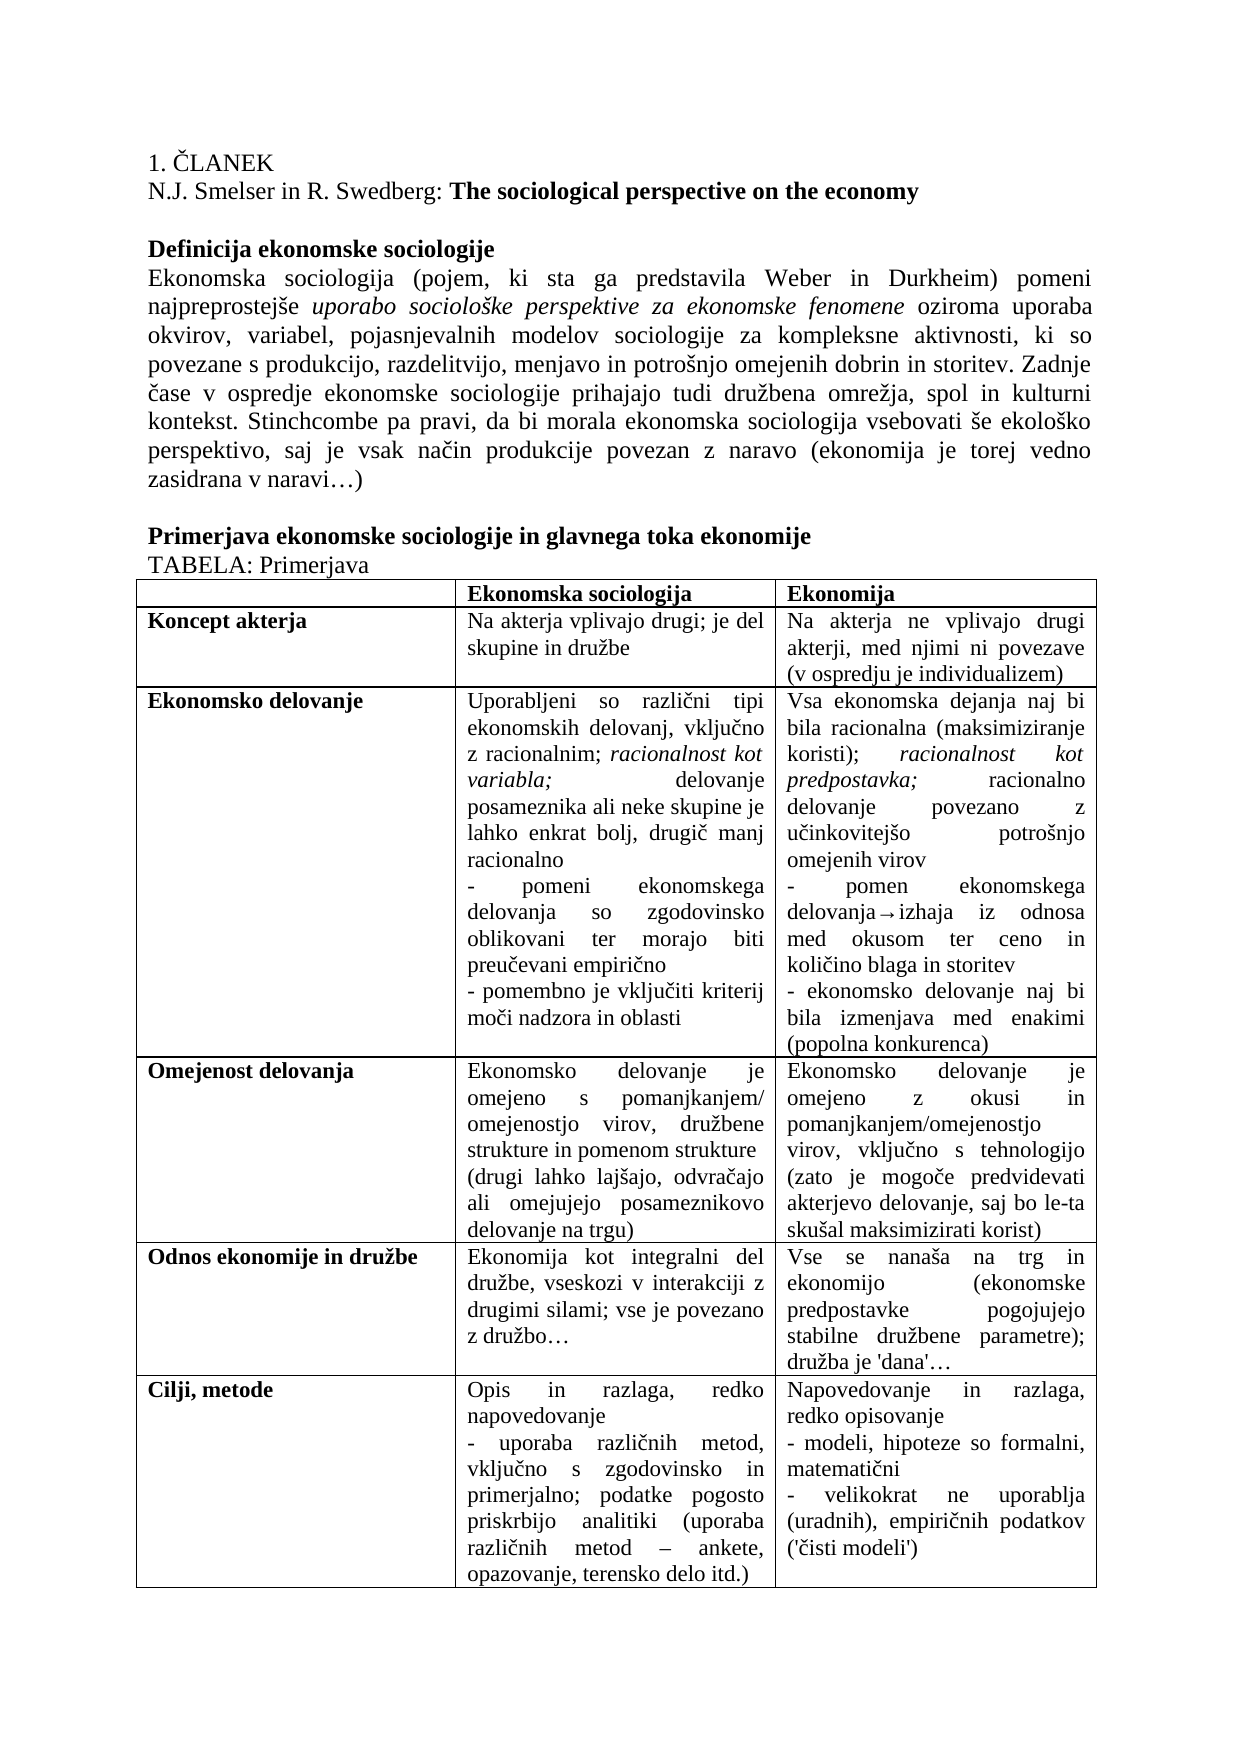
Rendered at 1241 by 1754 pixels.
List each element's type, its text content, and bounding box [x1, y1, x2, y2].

table_cell Odnos ekonomije in družbe [137, 1243, 455, 1375]
text 1. ČLANEK [148, 148, 1092, 176]
table_cell Cilji, metode [137, 1376, 455, 1587]
text N.J. Smelser in R. Swedberg: The sociological perspective on the economy [148, 176, 1092, 205]
table_header [137, 580, 455, 606]
text Primerjava ekonomske sociologije in glavnega toka ekonomije [148, 521, 1092, 550]
table_cell Koncept akterja [137, 608, 455, 686]
table_cell Na akterja vplivajo drugi; je del skupine in družbe [456, 608, 775, 686]
text Ekonomska sociologija (pojem, ki sta ga predstavila Weber in Durkheim) pomeni najpreprostejše uporabo sociološke perspektive za ekonomske fenomene oziroma uporaba okvirov, variabel, pojasnjevalnih modelov sociologije za kompleksne aktivnosti, ki so povezane s produkcijo, razdelitvijo, menjavo in potrošnjo omejenih dobrin in storitev. Zadnje čase v ospredje ekonomske sociologije prihajajo tudi družbena omrežja, spol in kulturni kontekst. Stinchcombe pa pravi, da bi morala ekonomska sociologija vsebovati še ekološko perspektivo, saj je vsak način produkcije povezan z naravo (ekonomija je torej vedno zasidrana v naravi…) [148, 263, 1092, 493]
table_header Ekonomska sociologija [456, 580, 775, 606]
table_cell Na akterja ne vplivajo drugi akterji, med njimi ni povezave (v ospredju je individualizem) [776, 608, 1096, 686]
table_cell Ekonomsko delovanje [137, 688, 455, 1056]
table_cell Ekonomsko delovanje je omejeno z okusi in pomanjkanjem/omejenostjo virov, vključno s tehnologijo (zato je mogoče predvidevati akterjevo delovanje, saj bo le-ta skušal maksimizirati korist) [776, 1058, 1096, 1242]
table_cell Vse se nanaša na trg in ekonomijo (ekonomske predpostavke pogojujejo stabilne družbene parametre); družba je 'dana'… [776, 1243, 1096, 1375]
table_cell Omejenost delovanja [137, 1058, 455, 1242]
text Definicija ekonomske sociologije [148, 234, 1092, 263]
table_cell Opis in razlaga, redko napovedovanje - uporaba različnih metod, vključno s zgodovinsko in primerjalno; podatke pogosto priskrbijo analitiki (uporaba različnih metod – ankete, opazovanje, terensko delo itd.) [456, 1376, 775, 1587]
text TABELA: Primerjava [148, 550, 1092, 579]
table_header Ekonomija [776, 580, 1096, 606]
table_cell Napovedovanje in razlaga, redko opisovanje - modeli, hipoteze so formalni, matematični - velikokrat ne uporablja (uradnih), empiričnih podatkov ('čisti modeli') [776, 1376, 1096, 1587]
table_cell Uporabljeni so različni tipi ekonomskih delovanj, vključno z racionalnim; racionalnost kot variabla; delovanje posameznika ali neke skupine je lahko enkrat bolj, drugič manj racionalno - pomeni ekonomskega delovanja so zgodovinsko oblikovani ter morajo biti preučevani empirično - pomembno je vključiti kriterij moči nadzora in oblasti [456, 688, 775, 1056]
table_cell Ekonomija kot integralni del družbe, vseskozi v interakciji z drugimi silami; vse je povezano z družbo… [456, 1243, 775, 1375]
table_cell Vsa ekonomska dejanja naj bi bila racionalna (maksimiziranje koristi); racionalnost kot predpostavka; racionalno delovanje povezano z učinkovitejšo potrošnjo omejenih virov - pomen ekonomskega delovanja→izhaja iz odnosa med okusom ter ceno in količino blaga in storitev - ekonomsko delovanje naj bi bila izmenjava med enakimi (popolna konkurenca) [776, 688, 1096, 1056]
table_cell Ekonomsko delovanje je omejeno s pomanjkanjem/ omejenostjo virov, družbene strukture in pomenom strukture (drugi lahko lajšajo, odvračajo ali omejujejo posameznikovo delovanje na trgu) [456, 1058, 775, 1242]
